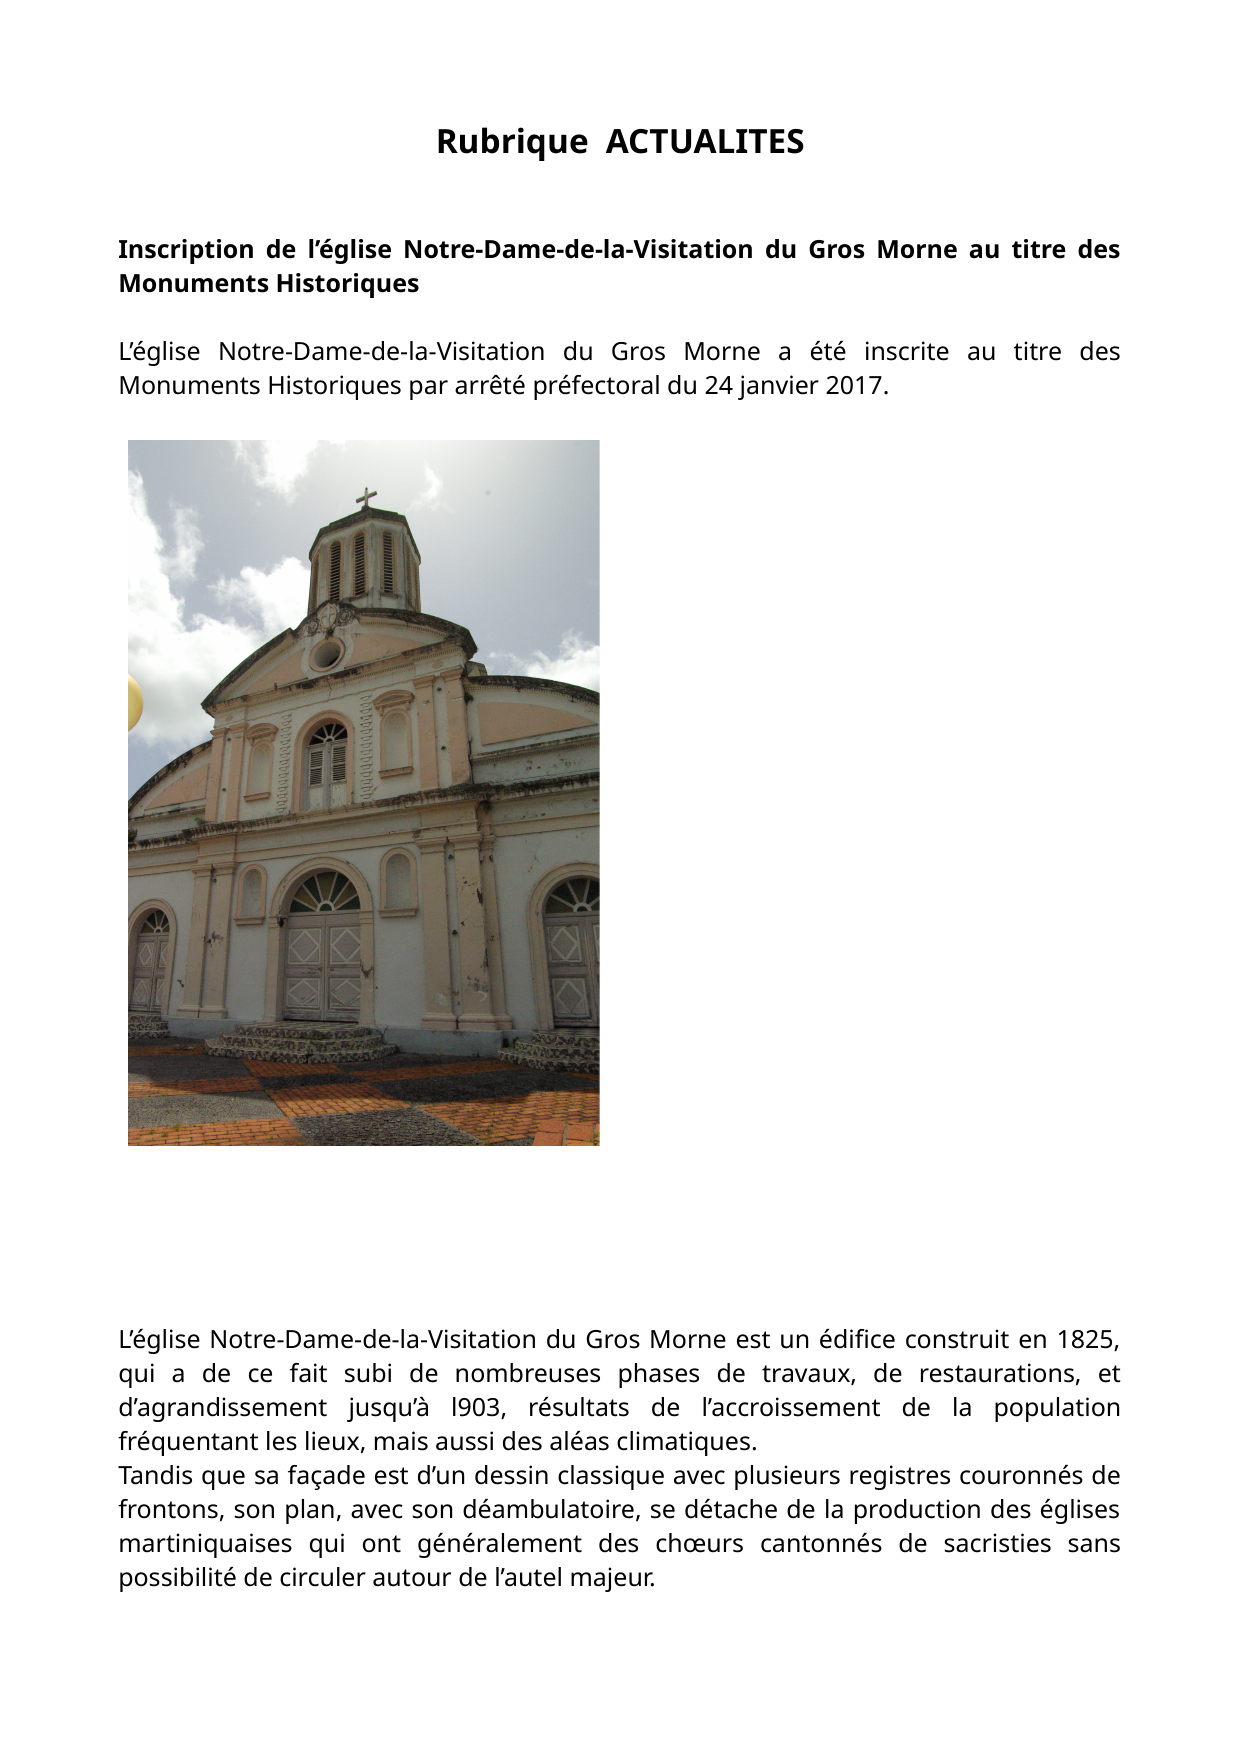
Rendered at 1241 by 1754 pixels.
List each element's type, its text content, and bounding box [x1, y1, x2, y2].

text Inscription de l’église Notre-Dame-de-la-Visitation du Gros Morne au titre des Monuments Historiques [118, 232, 1122, 300]
text L’église Notre-Dame-de-la-Visitation du Gros Morne est un édifice construit en 1825, qui a de ce fait subi de nombreuses phases de travaux, de restaurations, et d’agrandissement jusqu’à l903, résultats de l’accroissement de la population fréquentant les lieux, mais aussi des aléas climatiques. [118, 1322, 1122, 1458]
text Tandis que sa façade est d’un dessin classique avec plusieurs registres couronnés de frontons, son plan, avec son déambulatoire, se détache de la production des églises martiniquaises qui ont généralement des chœurs cantonnés de sacristies sans possibilité de circuler autour de l’autel majeur. [118, 1458, 1122, 1594]
text Rubrique ACTUALITES [118, 118, 1122, 163]
text L’église Notre-Dame-de-la-Visitation du Gros Morne a été inscrite au titre des Monuments Historiques par arrêté préfectoral du 24 janvier 2017. [118, 334, 1122, 402]
picture [128, 440, 600, 1146]
